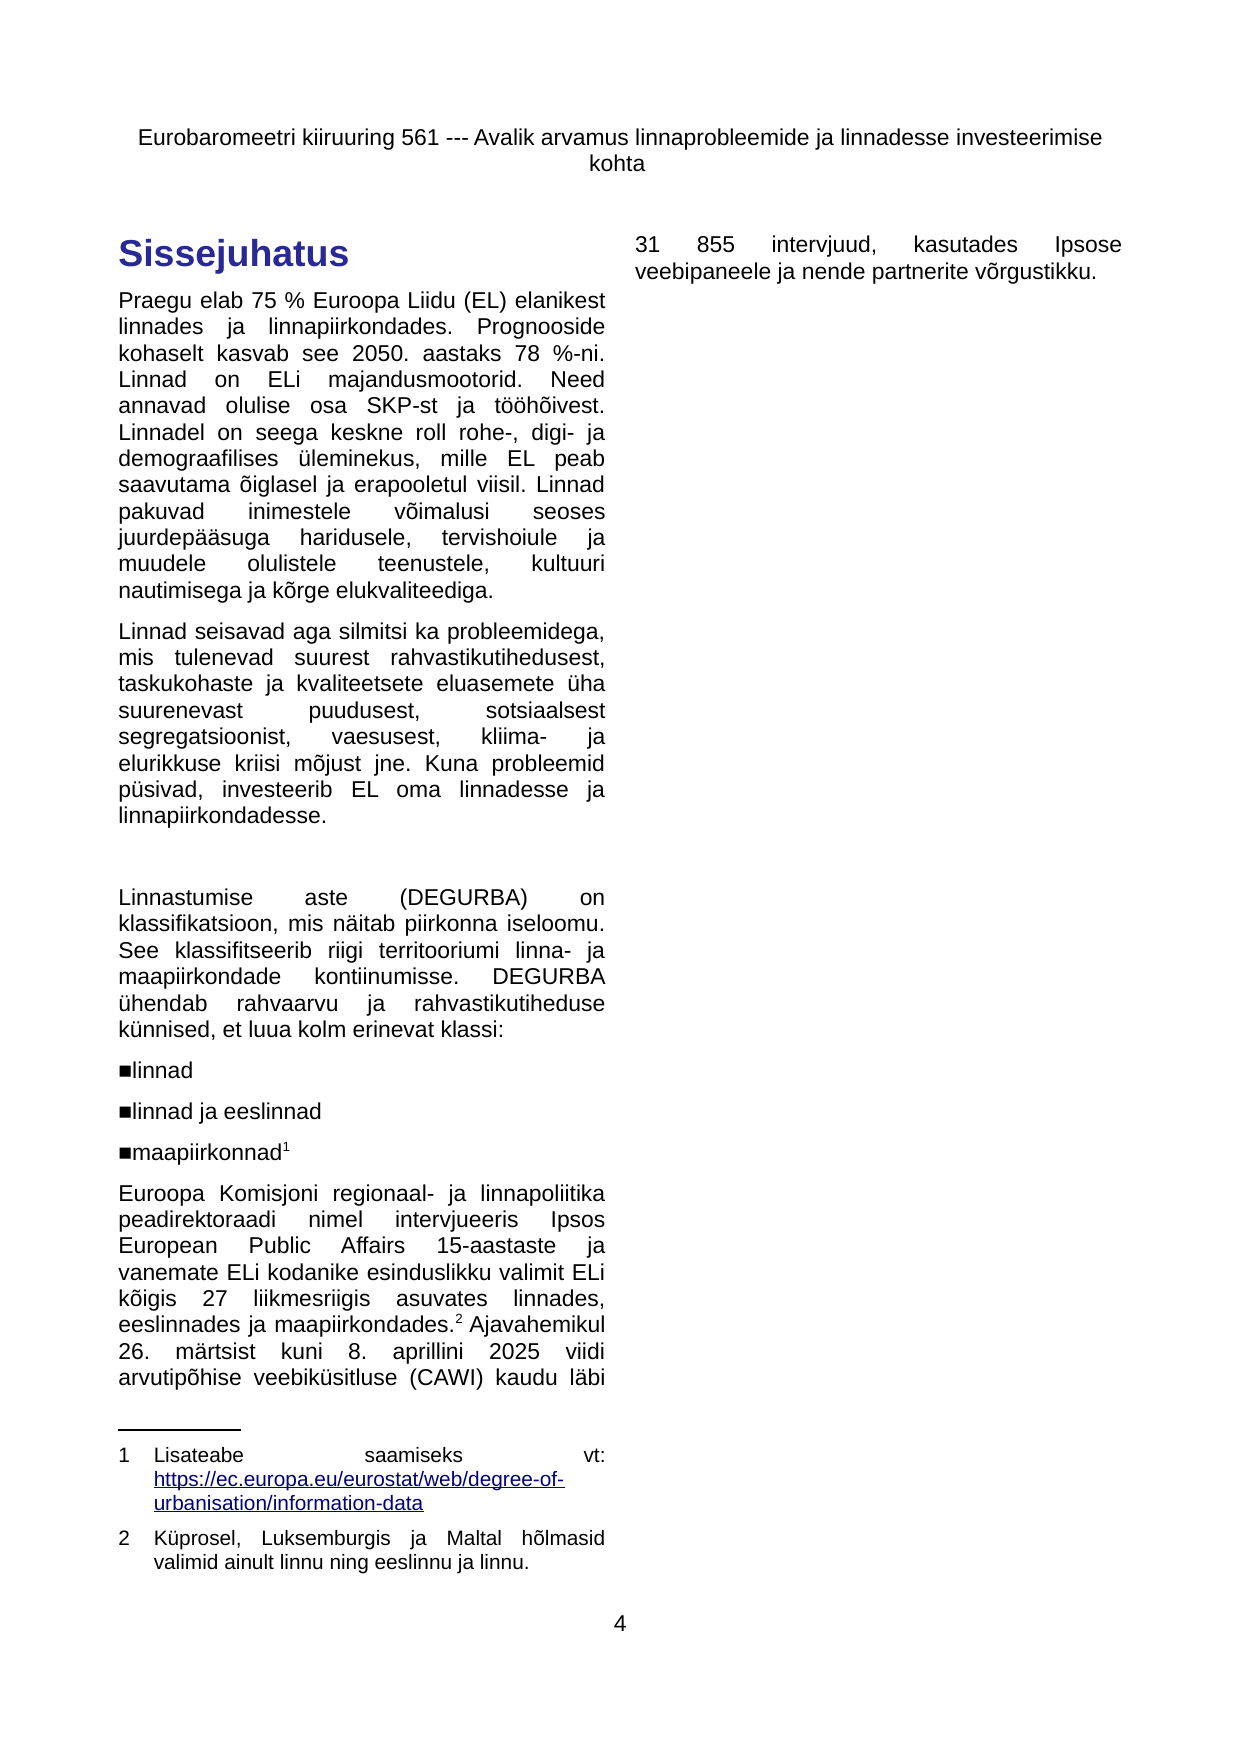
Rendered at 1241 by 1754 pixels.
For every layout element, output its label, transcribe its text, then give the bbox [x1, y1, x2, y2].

text ■linnad ja eeslinnad [118, 1098, 605, 1124]
text ■linnad [118, 1057, 605, 1083]
text Praegu elab 75 % Euroopa Liidu (EL) elanikest linnades ja linnapiirkondades. Prognooside kohaselt kasvab see 2050. aastaks 78 %-ni. Linnad on ELi majandusmootorid. Need annavad olulise osa SKP-st ja tööhõivest. Linnadel on seega keskne roll rohe-, digi- ja demograafilises üleminekus, mille EL peab saavutama õiglasel ja erapooletul viisil. Linnad pakuvad inimestele võimalusi seoses juurdepääsuga haridusele, tervishoiule ja muudele olulistele teenustele, kultuuri nautimisega ja kõrge elukvaliteediga. [118, 287, 605, 603]
text ■maapiirkonnad [118, 1139, 605, 1165]
subtitle Sissejuhatus [118, 231, 605, 274]
text Lisateabe saamiseks vt: https://ec.europa.eu/eurostat/web/degree-of-urbanisation/information-data [118, 1442, 605, 1514]
text Küprosel, Luksemburgis ja Maltal hõlmasid valimid ainult linnu ning eeslinnu ja linnu. [118, 1526, 605, 1574]
text Linnad seisavad aga silmitsi ka probleemidega, mis tulenevad suurest rahvastikutihedusest, taskukohaste ja kvaliteetsete eluasemete üha suurenevast puudusest, sotsiaalsest segregatsioonist, vaesusest, kliima- ja elurikkuse kriisi mõjust jne. Kuna probleemid püsivad, investeerib EL oma linnadesse ja linnapiirkondadesse. [118, 618, 605, 828]
text Linnastumise aste (DEGURBA) on klassifikatsioon, mis näitab piirkonna iseloomu. See klassifitseerib riigi territooriumi linna- ja maapiirkondade kontiinumisse. DEGURBA ühendab rahvaarvu ja rahvastikutiheduse künnised, et luua kolm erinevat klassi: [118, 884, 605, 1042]
text Euroopa Komisjoni regionaal- ja linnapoliitika peadirektoraadi nimel intervjueeris Ipsos European Public Affairs 15-aastaste ja vanemate ELi kodanike esinduslikku valimit ELi kõigis 27 liikmesriigis asuvates linnades, eeslinnades ja maapiirkondades. Ajavahemikul 26. märtsist kuni 8. aprillini 2025 viidi arvutipõhise veebiküsitluse (CAWI) kaudu läbi [118, 1179, 605, 1390]
text 31 855 intervjuud, kasutades Ipsose veebipaneele ja nende partnerite võrgustikku. [635, 231, 1122, 284]
